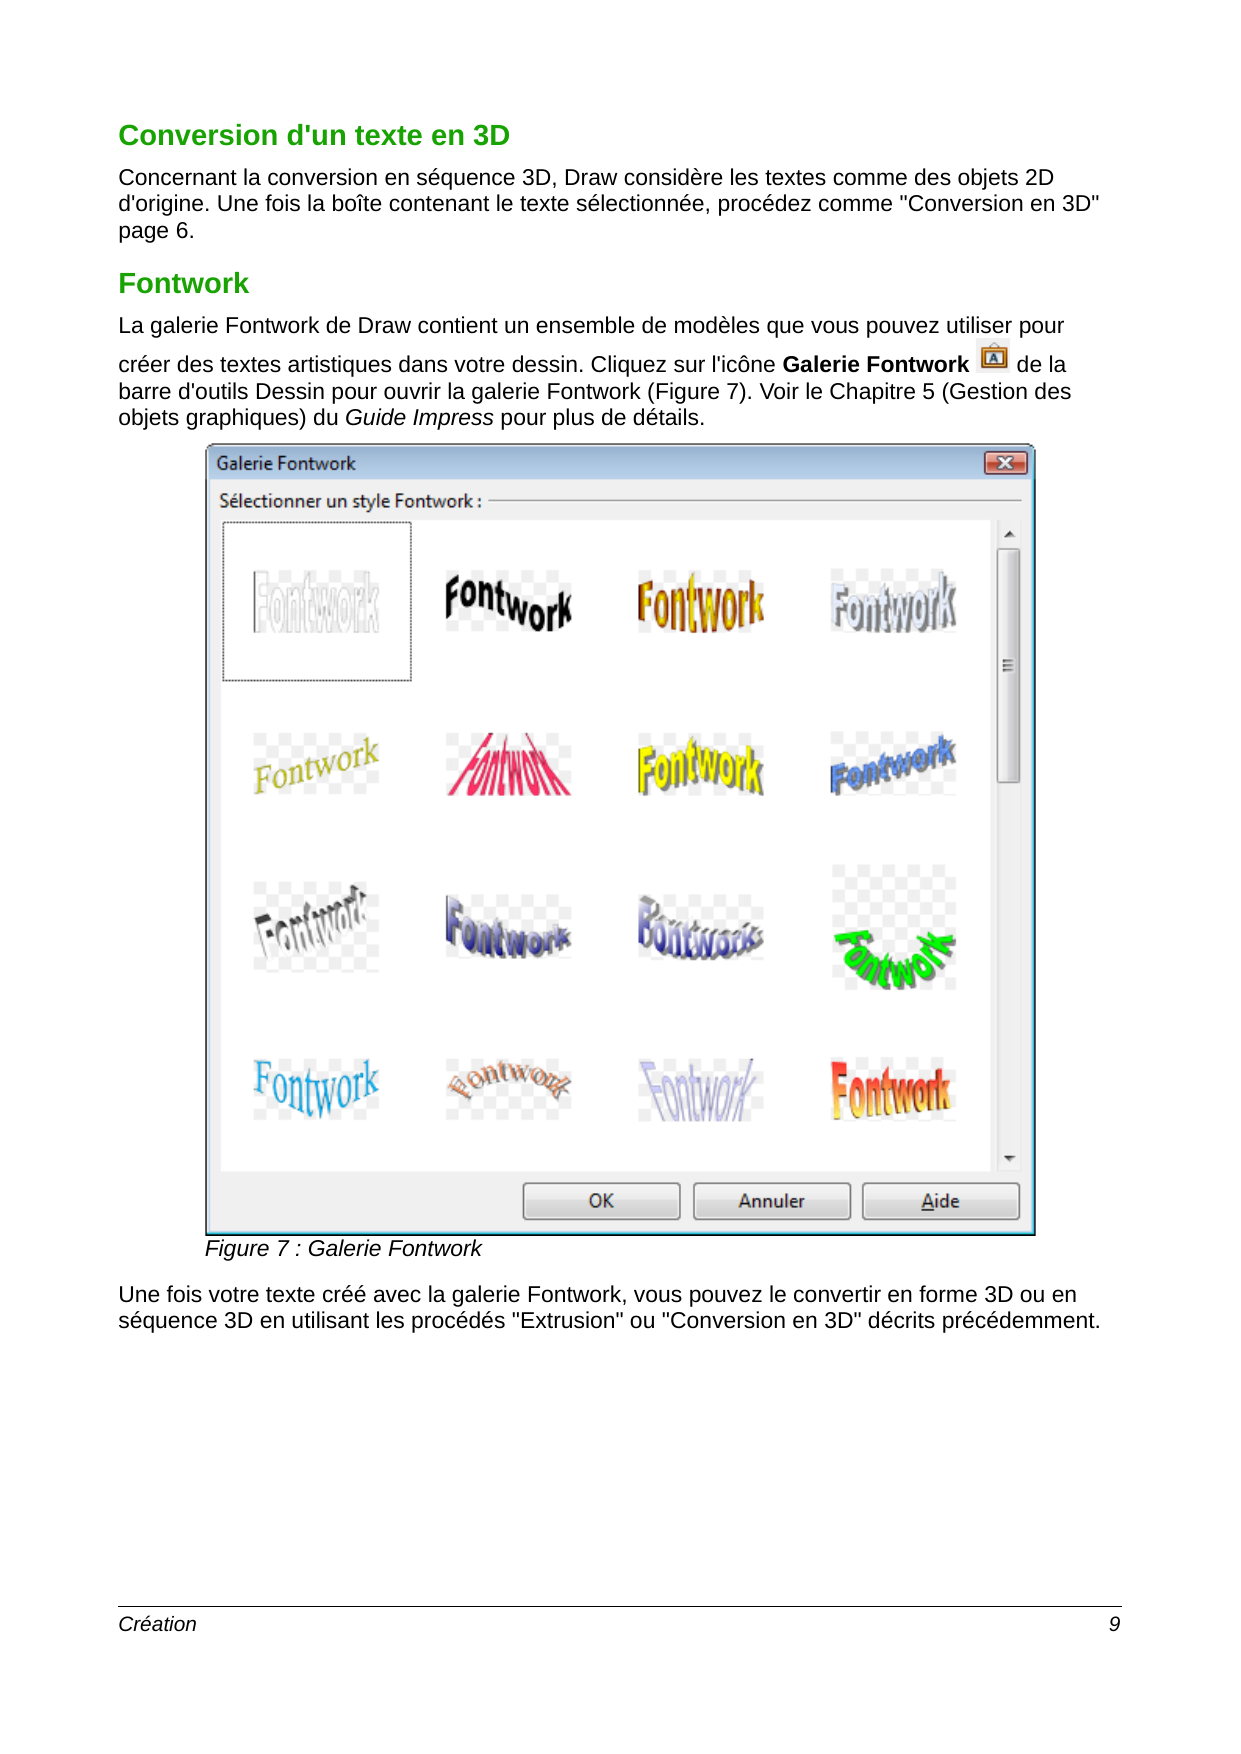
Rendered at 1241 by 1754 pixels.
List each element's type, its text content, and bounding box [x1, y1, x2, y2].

text La galerie Fontwork de Draw contient un ensemble de modèles que vous pouvez utiliser pour créer des textes artistiques dans votre dessin. Cliquez sur l'icône Galerie Fontwork de la barre d'outils Dessin pour ouvrir la galerie Fontwork (Figure 7). Voir le Chapitre 5 (Gestion des objets graphiques) du Guide Impress pour plus de détails. [118, 312, 1122, 430]
subtitle Fontwork [118, 266, 1122, 300]
text Figure 7 : Galerie Fontwork [204, 1236, 1036, 1261]
text Concernant la conversion en séquence 3D, Draw considère les textes comme des objets 2D d'origine. Une fois la boîte contenant le texte sélectionnée, procédez comme "Conversion en 3D" page 6. [118, 164, 1122, 243]
picture [204, 442, 1036, 1236]
picture [975, 338, 1011, 373]
text Une fois votre texte créé avec la galerie Fontwork, vous pouvez le convertir en forme 3D ou en séquence 3D en utilisant les procédés "Extrusion" ou "Conversion en 3D" décrits précédemment. [118, 1281, 1122, 1334]
subtitle Conversion d'un texte en 3D [118, 118, 1122, 152]
